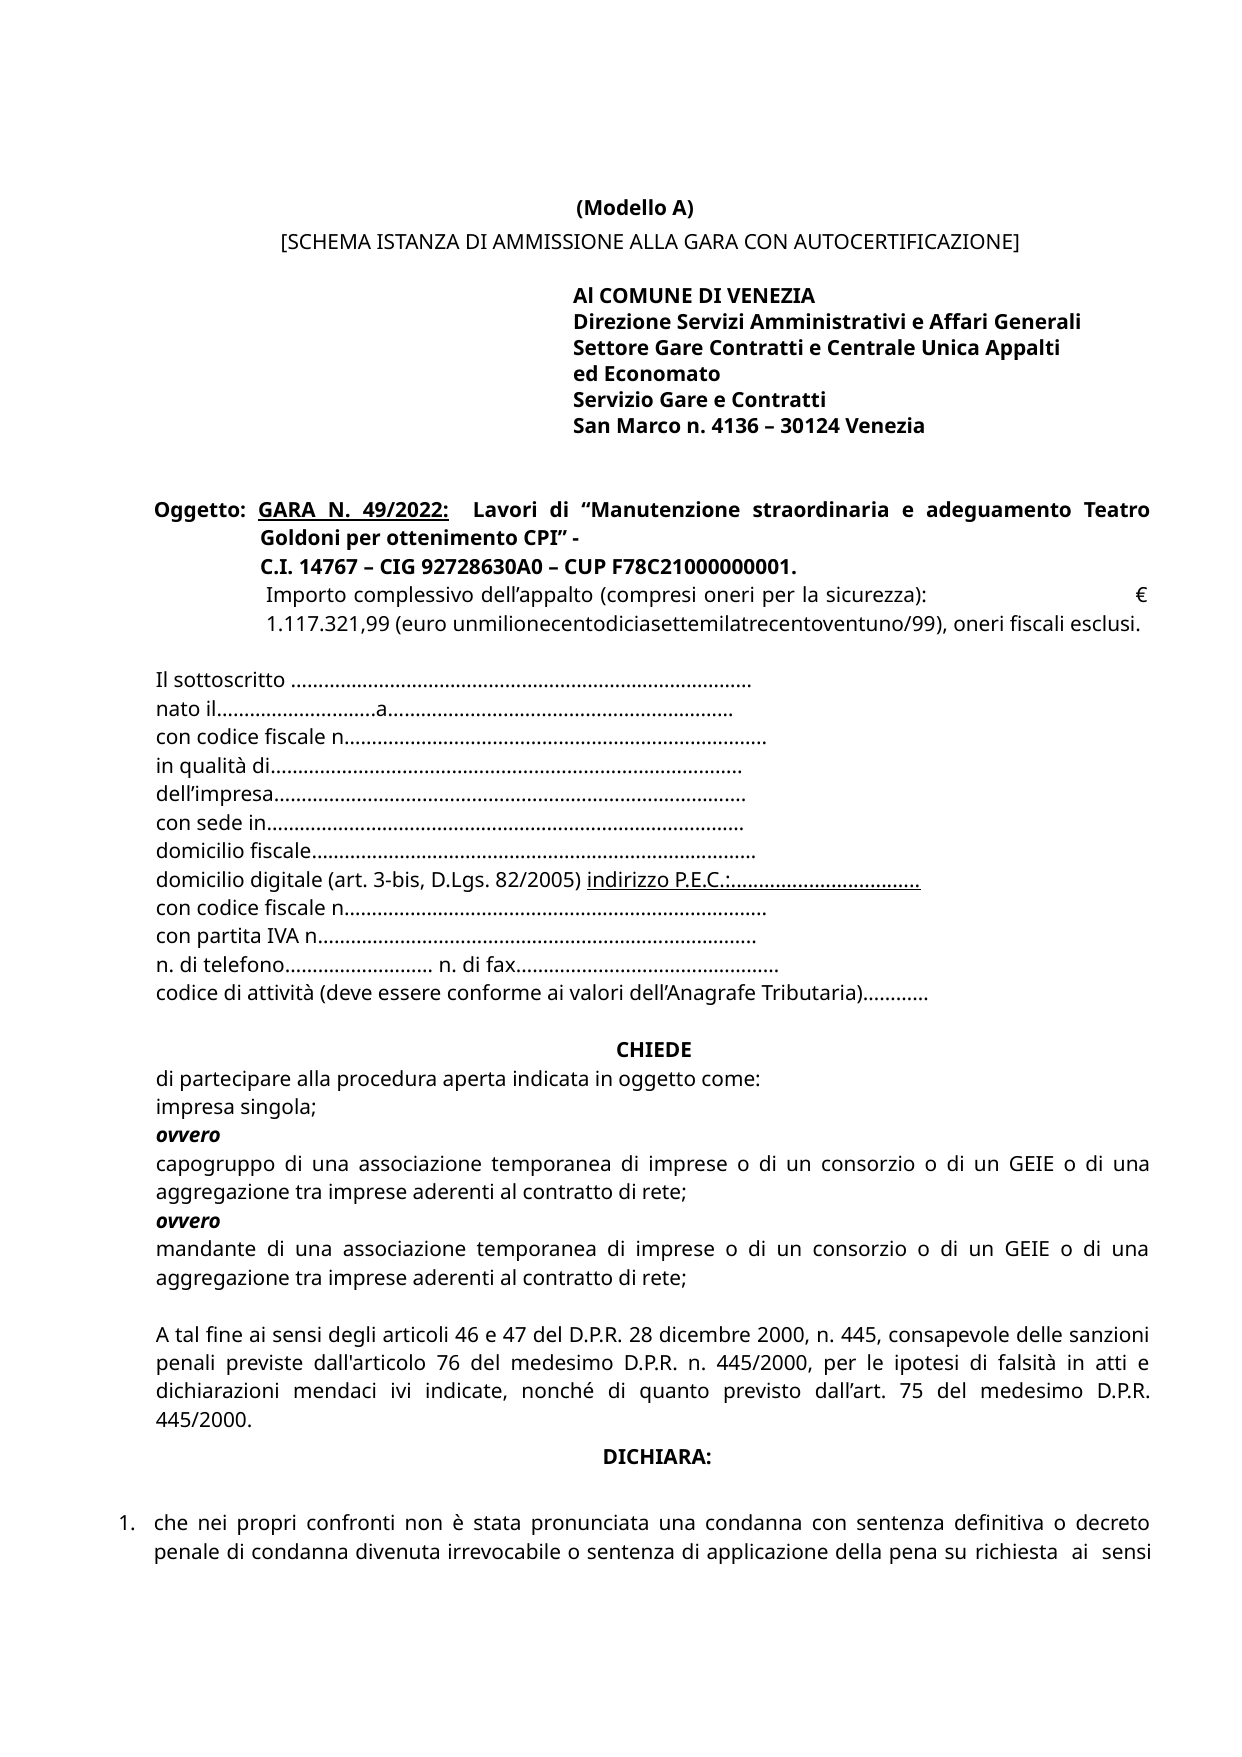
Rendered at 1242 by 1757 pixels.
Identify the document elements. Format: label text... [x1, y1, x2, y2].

text impresa singola; [118, 1092, 1152, 1121]
text codice di attività (deve essere conforme ai valori dell’Anagrafe Tributaria)………… [156, 978, 1152, 1007]
list Servizio Gare e Contratti [195, 387, 1152, 413]
text domicilio fiscale……………………………………………………………………… [156, 836, 1152, 865]
text [SCHEMA ISTANZA DI AMMISSIONE ALLA GARA CON AUTOCERTIFICAZIONE] [156, 227, 1145, 256]
text in qualità di………………………………………………………………………….. [156, 751, 1152, 779]
text di partecipare alla procedura aperta indicata in oggetto come: [156, 1064, 1152, 1092]
text con partita IVA n…………………………………………………………………….. [156, 922, 1152, 950]
text DICHIARA: [162, 1433, 1152, 1471]
text n. di telefono……………………… n. di fax………………………………………… [156, 950, 1152, 978]
subtitle Al COMUNE DI VENEZIA [236, 284, 1152, 309]
text ovvero [156, 1206, 1152, 1234]
list Settore Gare Contratti e Centrale Unica Appalti [573, 335, 1152, 361]
list San Marco n. 4136 – 30124 Venezia [573, 413, 1152, 438]
text (Modello A) [118, 193, 1152, 221]
text Il sottoscritto ………………………………………………………………………… [156, 666, 1152, 694]
text ovvero [156, 1121, 1152, 1149]
list ed Economato [195, 361, 1152, 387]
text con codice fiscale n………………………………………………………………….. [156, 893, 1152, 922]
text dell’impresa……………………………………………………………….…………. [156, 779, 1152, 808]
text CHIEDE [156, 1035, 1152, 1064]
text domicilio digitale (art. 3-bis, D.Lgs. 82/2005) indirizzo P.E.C.:.................................. [156, 865, 1152, 893]
text con codice fiscale n………………………………………………………………….. [156, 722, 1152, 751]
list che nei propri confronti non è stata pronunciata una condanna con sentenza definitiva o decreto penale di condanna divenuta irrevocabile o sentenza di applicazione della pena su richiesta ai sensi [118, 1508, 1152, 1565]
text capogruppo di una associazione temporanea di imprese o di un consorzio o di un GEIE o di una aggregazione tra imprese aderenti al contratto di rete; [156, 1149, 1152, 1206]
text Importo complessivo dell’appalto (compresi oneri per la sicurezza): € 1.117.321,99 (euro unmilionecentodiciasettemilatrecentoventuno/99), oneri fiscali esclusi. [266, 580, 1152, 637]
text Oggetto: GARA N. 49/2022: Lavori di “Manutenzione straordinaria e adeguamento Teatro Goldoni per ottenimento CPI” - [154, 495, 1152, 552]
text nato il………………………..a……………………………………………………… [156, 694, 1152, 722]
text A tal fine ai sensi degli articoli 46 e 47 del D.P.R. 28 dicembre 2000, n. 445, consapevole delle sanzioni penali previste dall'articolo 76 del medesimo D.P.R. n. 445/2000, per le ipotesi di falsità in atti e dichiarazioni mendaci ivi indicate, nonché di quanto previsto dall’art. 75 del medesimo D.P.R. 445/2000. [156, 1320, 1152, 1433]
text mandante di una associazione temporanea di imprese o di un consorzio o di un GEIE o di una aggregazione tra imprese aderenti al contratto di rete; [156, 1234, 1152, 1291]
text con sede in…………………………………………………………………………… [156, 808, 1152, 836]
list Direzione Servizi Amministrativi e Affari Generali [573, 309, 1152, 335]
text C.I. 14767 – CIG 92728630A0 – CUP F78C21000000001. [154, 552, 1152, 580]
